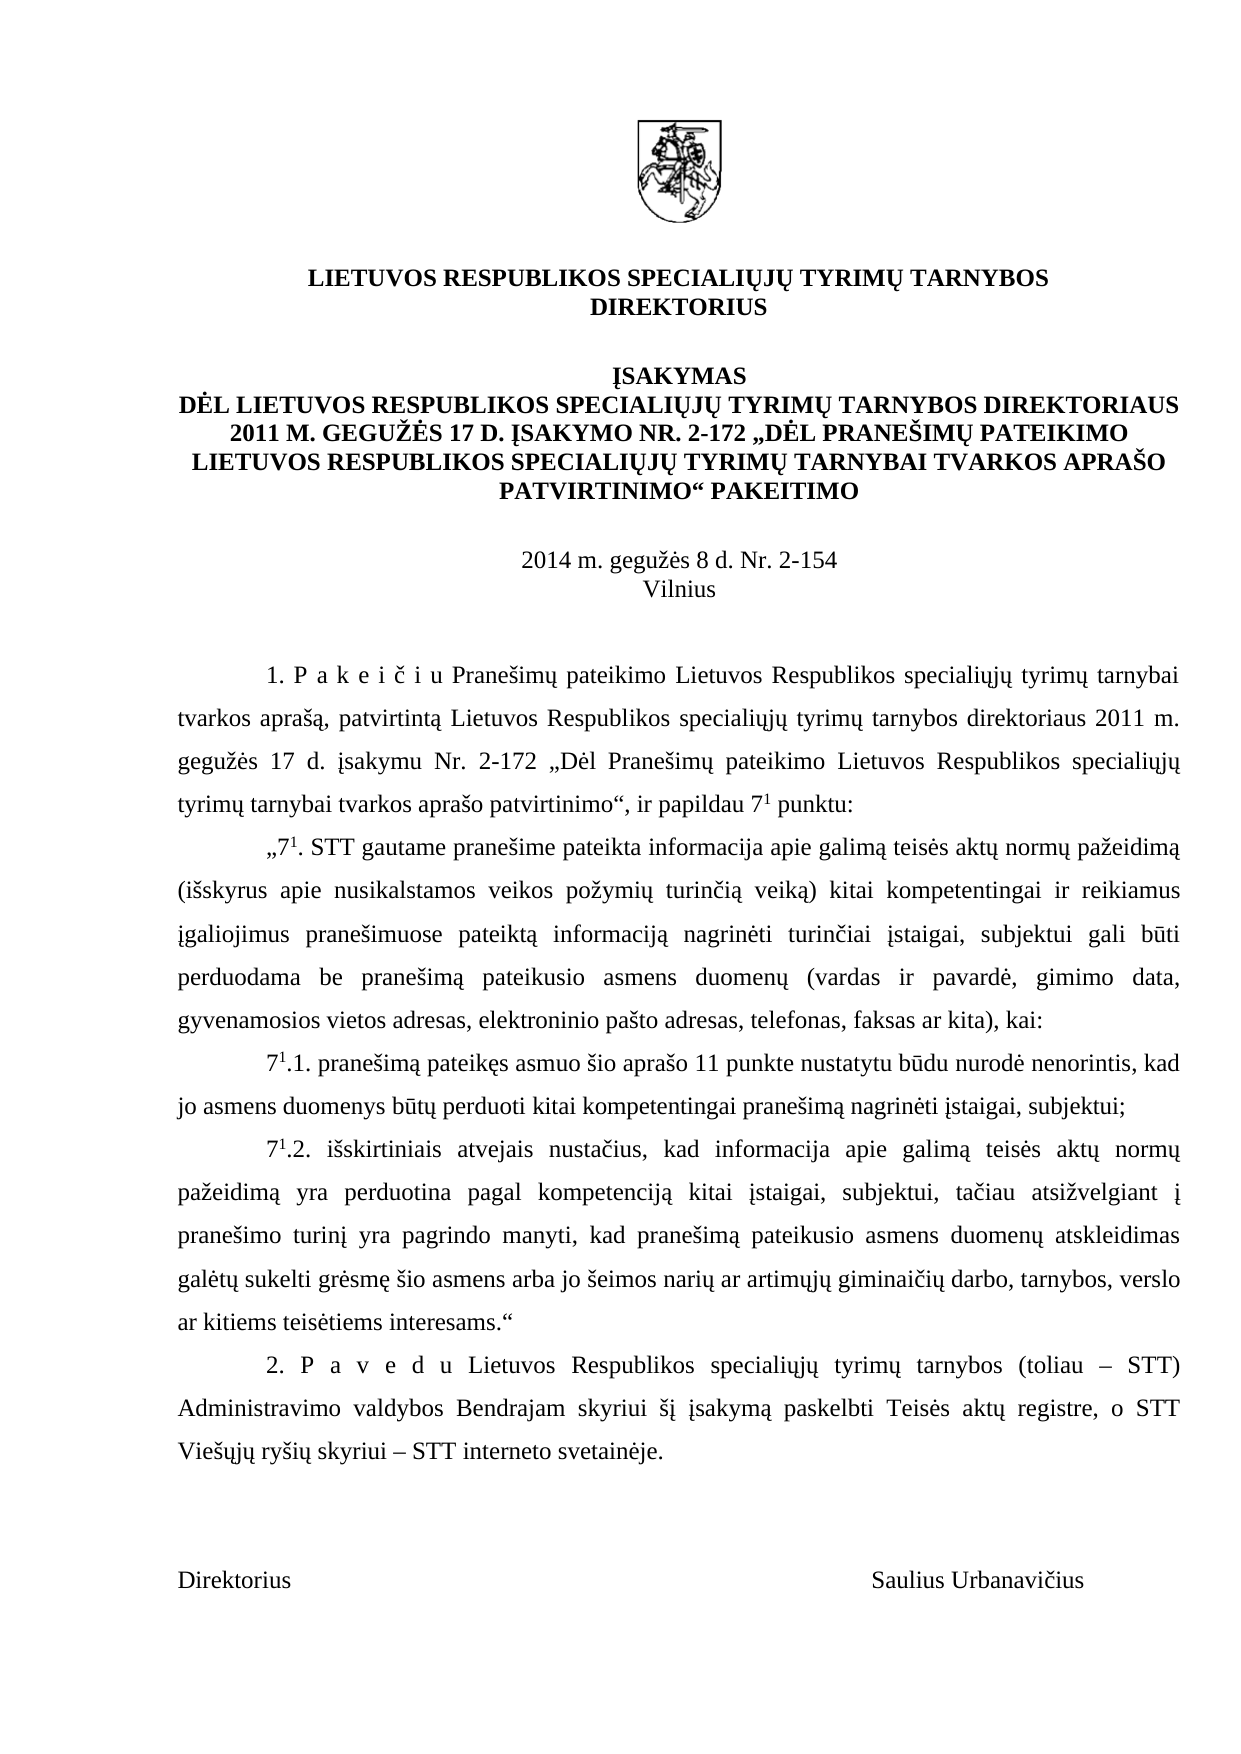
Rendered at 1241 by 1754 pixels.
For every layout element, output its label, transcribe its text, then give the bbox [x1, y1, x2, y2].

text ĮSAKYMAS [177, 361, 1181, 390]
text Direktorius Saulius Urbanavičius [177, 1566, 1181, 1594]
text „71. STT gautame pranešime pateikta informacija apie galimą teisės aktų normų pažeidimą (išskyrus apie nusikalstamos veikos požymių turinčią veiką) kitai kompetentingai ir reikiamus įgaliojimus pranešimuose pateiktą informaciją nagrinėti turinčiai įstaigai, subjektui gali būti perduodama be pranešimą pateikusio asmens duomenų (vardas ir pavardė, gimimo data, gyvenamosios vietos adresas, elektroninio pašto adresas, telefonas, faksas ar kita), kai: [177, 832, 1181, 1034]
text 71.2. išskirtiniais atvejais nustačius, kad informacija apie galimą teisės aktų normų pažeidimą yra perduotina pagal kompetenciją kitai įstaigai, subjektui, tačiau atsižvelgiant į pranešimo turinį yra pagrindo manyti, kad pranešimą pateikusio asmens duomenų atskleidimas galėtų sukelti grėsmę šio asmens arba jo šeimos narių ar artimųjų giminaičių darbo, tarnybos, verslo ar kitiems teisėtiems interesams.“ [177, 1134, 1181, 1336]
text DĖL LIETUVOS RESPUBLIKOS SPECIALIŲJŲ TYRIMŲ TARNYBOS DIREKTORIAUS 2011 M. GEGUŽĖS 17 D. ĮSAKYMO NR. 2-172 „DĖL PRANEŠIMŲ PATEIKIMO LIETUVOS RESPUBLIKOS SPECIALIŲJŲ TYRIMŲ TARNYBAI TVARKOS APRAŠO PATVIRTINIMO“ PAKEITIMO [177, 390, 1181, 505]
text Vilnius [177, 574, 1181, 602]
text 2. P a v e d u Lietuvos Respublikos specialiųjų tyrimų tarnybos (toliau – STT) Administravimo valdybos Bendrajam skyriui šį įsakymą paskelbti Teisės aktų registre, o STT Viešųjų ryšių skyriui – STT interneto svetainėje. [177, 1350, 1181, 1465]
text LIETUVOS RESPUBLIKOS SPECIALIŲJŲ TYRIMŲ TARNYBOS [177, 263, 1180, 292]
text DIREKTORIUS [177, 292, 1180, 321]
text 71.1. pranešimą pateikęs asmuo šio aprašo 11 punkte nustatytu būdu nurodė nenorintis, kad jo asmens duomenys būtų perduoti kitai kompetentingai pranešimą nagrinėti įstaigai, subjektui; [177, 1048, 1181, 1120]
text 1. P a k e i č i u Pranešimų pateikimo Lietuvos Respublikos specialiųjų tyrimų tarnybai tvarkos aprašą, patvirtintą Lietuvos Respublikos specialiųjų tyrimų tarnybos direktoriaus 2011 m. gegužės 17 d. įsakymu Nr. 2-172 „Dėl Pranešimų pateikimo Lietuvos Respublikos specialiųjų tyrimų tarnybai tvarkos aprašo patvirtinimo“, ir papildau 71 punktu: [177, 660, 1181, 818]
text 2014 m. gegužės 8 d. Nr. 2-154 [177, 545, 1181, 574]
